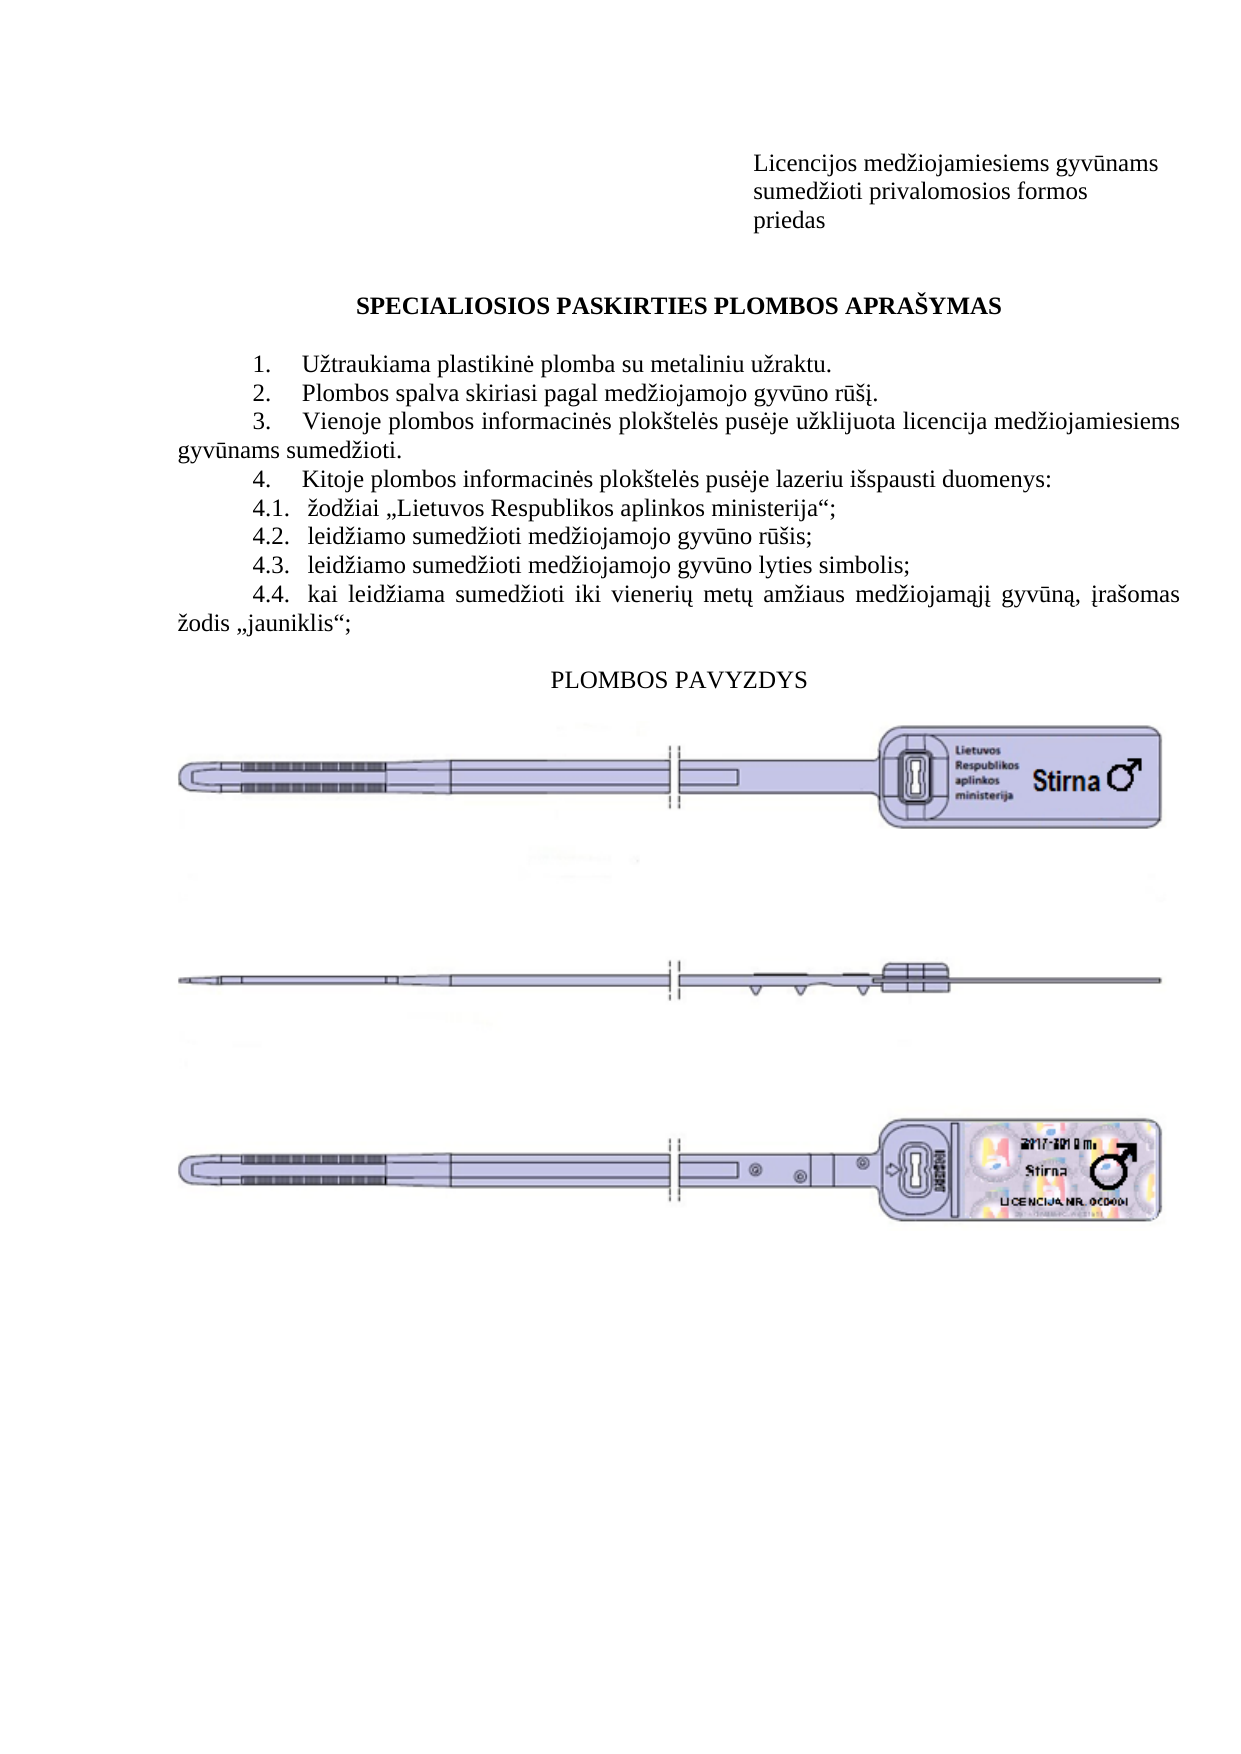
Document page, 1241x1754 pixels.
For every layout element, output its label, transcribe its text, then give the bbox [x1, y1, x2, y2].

text 2. Plombos spalva skiriasi pagal medžiojamojo gyvūno rūšį. [177, 378, 1181, 406]
text Licencijos medžiojamiesiems gyvūnams [753, 148, 1181, 176]
text 3. Vienoje plombos informacinės plokštelės pusėje užklijuota licencija medžiojamiesiems gyvūnams sumedžioti. [177, 406, 1181, 464]
text priedas [753, 205, 1181, 234]
text 1. Užtraukiama plastikinė plomba su metaliniu užraktu. [177, 349, 1181, 378]
text 4.2. leidžiamo sumedžioti medžiojamojo gyvūno rūšis; [177, 521, 1181, 550]
text 4. Kitoje plombos informacinės plokštelės pusėje lazeriu išspausti duomenys: [177, 464, 1181, 493]
text SPECIALIOSIOS PASKIRTIES PLOMBOS APRAŠYMAS [177, 291, 1181, 320]
text 4.4. kai leidžiama sumedžioti iki vienerių metų amžiaus medžiojamąjį gyvūną, įrašomas žodis „jauniklis“; [177, 579, 1181, 636]
text 4.3. leidžiamo sumedžioti medžiojamojo gyvūno lyties simbolis; [177, 550, 1181, 579]
text PLOMBOS PAVYZDYS [177, 665, 1181, 694]
text 4.1. žodžiai „Lietuvos Respublikos aplinkos ministerija“; [177, 493, 1181, 521]
text sumedžioti privalomosios formos [753, 176, 1181, 205]
